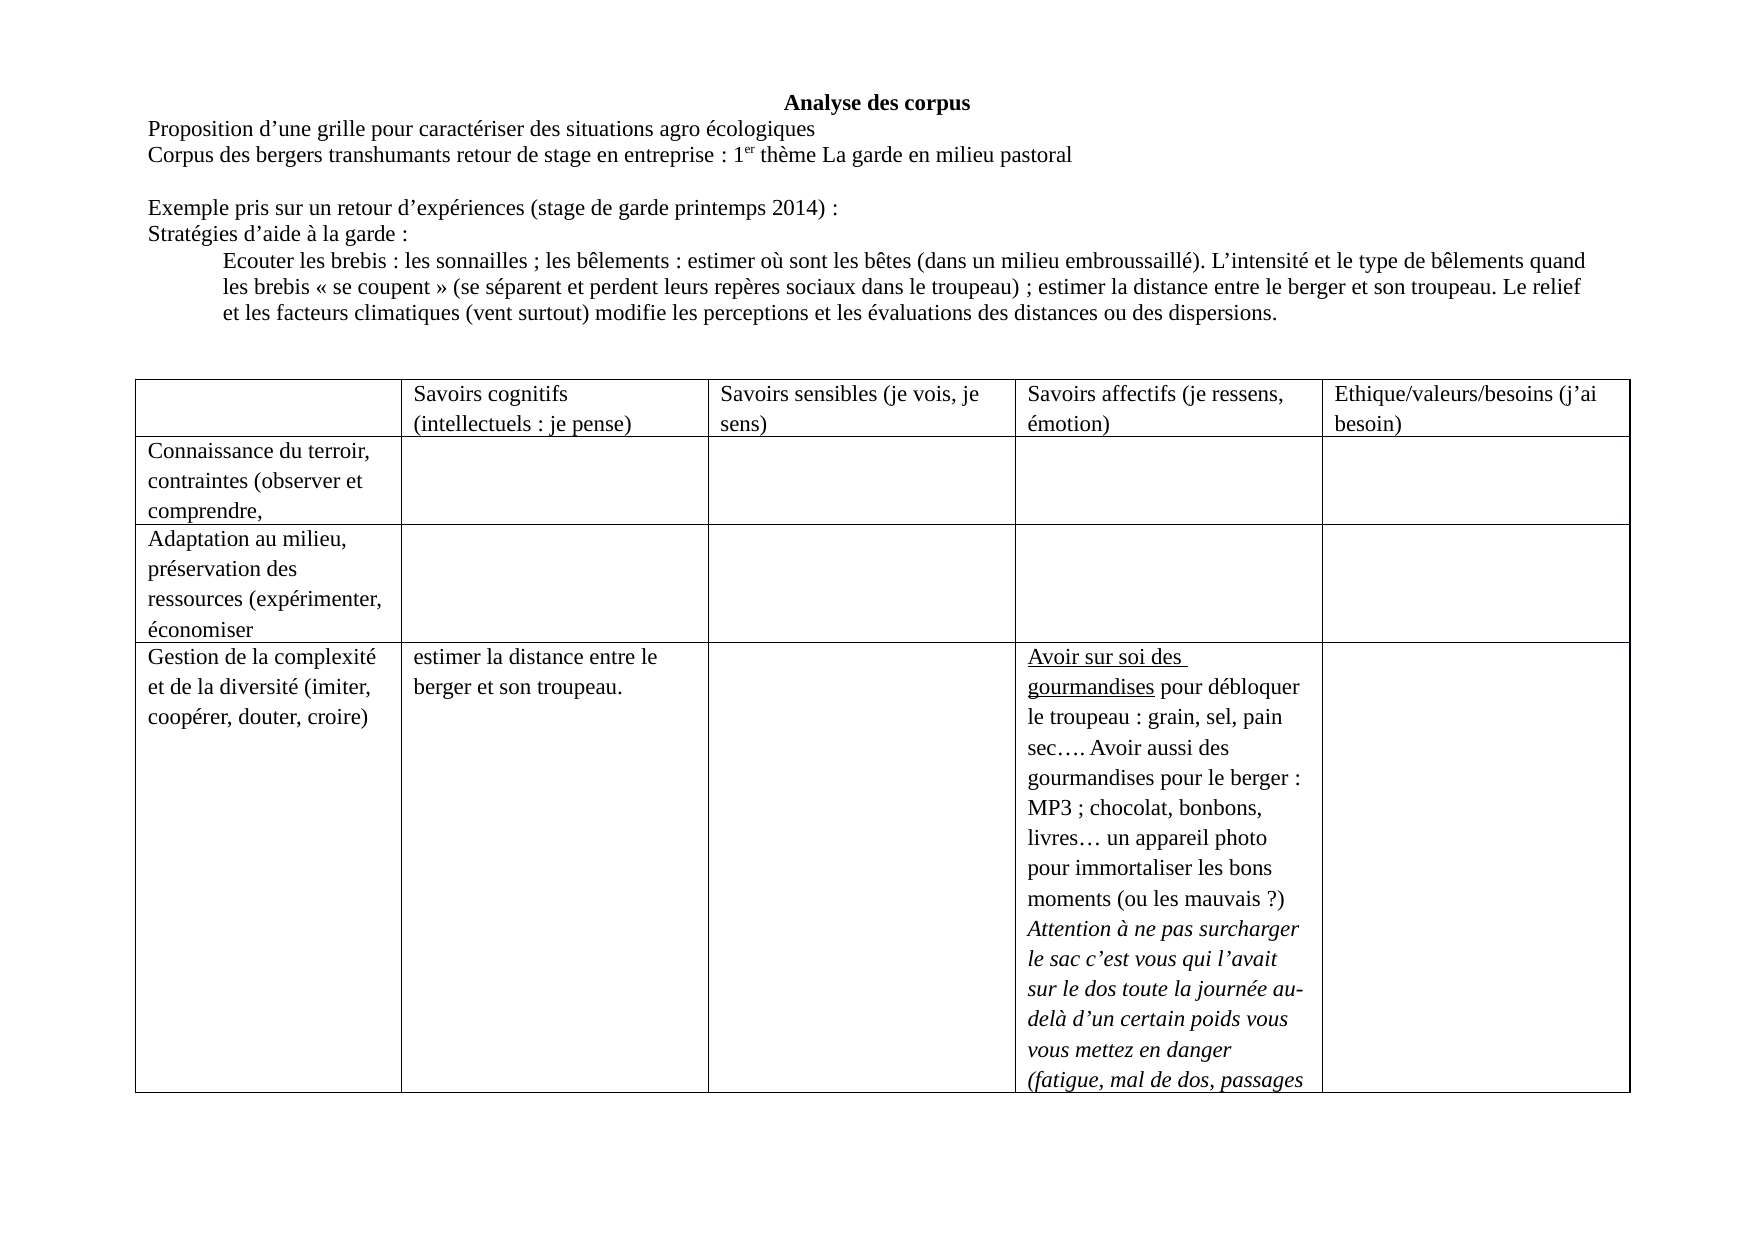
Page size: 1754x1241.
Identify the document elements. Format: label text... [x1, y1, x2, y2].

text Stratégies d’aide à la garde : [148, 220, 1606, 247]
table_cell [1016, 525, 1322, 642]
table_cell Avoir sur soi des gourmandises pour débloquer le troupeau : grain, sel, pain sec…. Avoir aussi des gourmandises pour le berger : MP3 ; chocolat, bonbons, livres… un appareil photo pour immortaliser les bons moments (ou les mauvais ?) Attention à ne pas surcharger le sac c’est vous qui l’avait sur le dos toute la journée au-delà d’un certain poids vous vous mettez en danger (fatigue, mal de dos, passages [1016, 643, 1322, 1092]
table_header Savoirs sensibles (je vois, je sens) [709, 380, 1015, 436]
table_cell Connaissance du terroir, contraintes (observer et comprendre, [136, 437, 401, 524]
table_cell Gestion de la complexité et de la diversité (imiter, coopérer, douter, croire) [136, 643, 401, 1092]
table_cell [1323, 643, 1629, 1092]
table_cell estimer la distance entre le berger et son troupeau. [402, 643, 708, 1092]
table_cell [402, 437, 708, 524]
table_cell [1323, 525, 1629, 642]
table_header Savoirs cognitifs (intellectuels : je pense) [402, 380, 708, 436]
table_cell Adaptation au milieu, préservation des ressources (expérimenter, économiser [136, 525, 401, 642]
table_cell [402, 525, 708, 642]
table_cell [1323, 437, 1629, 524]
table_cell [1016, 437, 1322, 524]
text Analyse des corpus [148, 89, 1606, 115]
table_cell [709, 525, 1015, 642]
text Exemple pris sur un retour d’expériences (stage de garde printemps 2014) : [148, 194, 1606, 220]
table_header [136, 380, 401, 436]
table_cell [709, 437, 1015, 524]
table_cell [709, 643, 1015, 1092]
text Corpus des bergers transhumants retour de stage en entreprise : 1er thème La garde en milieu pastoral [148, 141, 1606, 168]
table_header Ethique/valeurs/besoins (j’ai besoin) [1323, 380, 1629, 436]
table_header Savoirs affectifs (je ressens, émotion) [1016, 380, 1322, 436]
text Ecouter les brebis : les sonnailles ; les bêlements : estimer où sont les bêtes (dans un milieu embroussaillé). L’intensité et le type de bêlements quand les brebis « se coupent » (se séparent et perdent leurs repères sociaux dans le troupeau) ; estimer la distance entre le berger et son troupeau. Le relief et les facteurs climatiques (vent surtout) modifie les perceptions et les évaluations des distances ou des dispersions. [223, 247, 1606, 326]
text Proposition d’une grille pour caractériser des situations agro écologiques [148, 115, 1606, 141]
